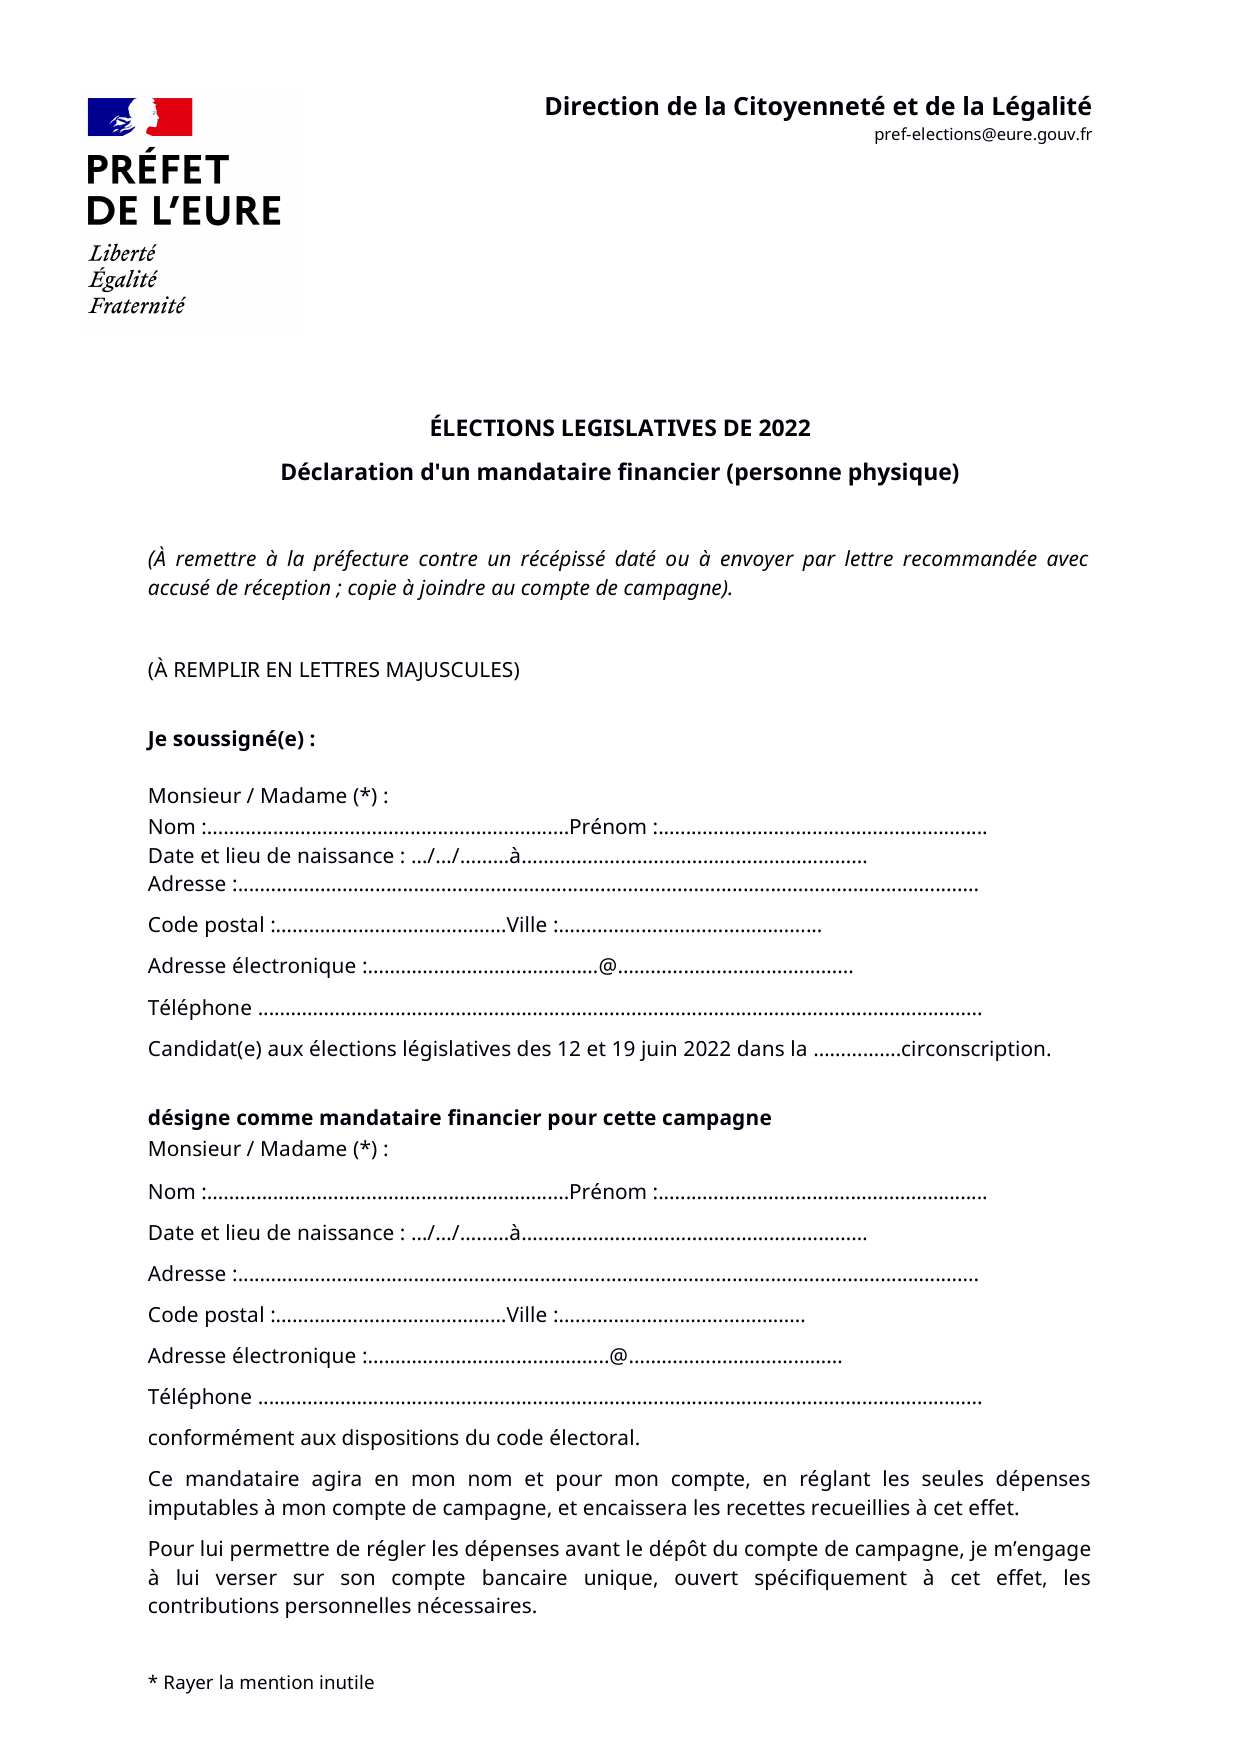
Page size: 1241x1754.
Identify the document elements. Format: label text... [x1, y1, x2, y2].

text Adresse :....................................................................................................................................... [148, 869, 1093, 898]
text Pour lui permettre de régler les dépenses avant le dépôt du compte de campagne, je m’engage à lui verser sur son compte bancaire unique, ouvert spécifiquement à cet effet, les contributions personnelles nécessaires. [148, 1534, 1093, 1619]
text Je soussigné(e) : [148, 724, 1093, 753]
text ÉLECTIONS LEGISLATIVES DE 2022 [148, 412, 1093, 443]
text Code postal :……………………………………Ville :………………………………………... [148, 910, 1093, 939]
text Téléphone .................................................................................................................................... [148, 1382, 1093, 1411]
text Nom :..................................................................Prénom :............................................................ [148, 812, 1093, 841]
text Adresse électronique :……………………………………..@………………………………… [148, 1341, 1093, 1370]
picture [77, 89, 304, 331]
text Date et lieu de naissance : …/…/………à……………………………………………………… [148, 841, 1093, 869]
text Téléphone .................................................................................................................................... [148, 992, 1093, 1021]
text pref-elections@eure.gouv.fr [304, 122, 1093, 145]
text désigne comme mandataire financier pour cette campagne [148, 1103, 1093, 1132]
text Monsieur / Madame (*) : [148, 781, 1093, 810]
text Candidat(e) aux élections législatives des 12 et 19 juin 2022 dans la …………….circonscription. [148, 1033, 1093, 1062]
text conformément aux dispositions du code électoral. [148, 1423, 1093, 1452]
text Déclaration d'un mandataire financier (personne physique) [148, 456, 1093, 487]
text Date et lieu de naissance : …/…/………à……………………………………………………… [148, 1218, 1093, 1247]
text Ce mandataire agira en mon nom et pour mon compte, en réglant les seules dépenses imputables à mon compte de campagne, et encaissera les recettes recueillies à cet effet. [148, 1464, 1093, 1521]
text Nom :..................................................................Prénom :............................................................ [148, 1177, 1093, 1206]
text Monsieur / Madame (*) : [148, 1134, 1093, 1162]
text Adresse électronique :…………………….…………..…@……………………….…………... [148, 951, 1093, 980]
text (À remettre à la préfecture contre un récépissé daté ou à envoyer par lettre recommandée avec accusé de réception ; copie à joindre au compte de campagne). [148, 543, 1093, 601]
text Code postal :……………………………………Ville :……………………………………… [148, 1300, 1093, 1329]
text Adresse :....................................................................................................................................... [148, 1259, 1093, 1288]
text Direction de la Citoyenneté et de la Légalité [148, 88, 1093, 122]
text (À REMPLIR EN LETTRES MAJUSCULES) [148, 655, 1093, 683]
